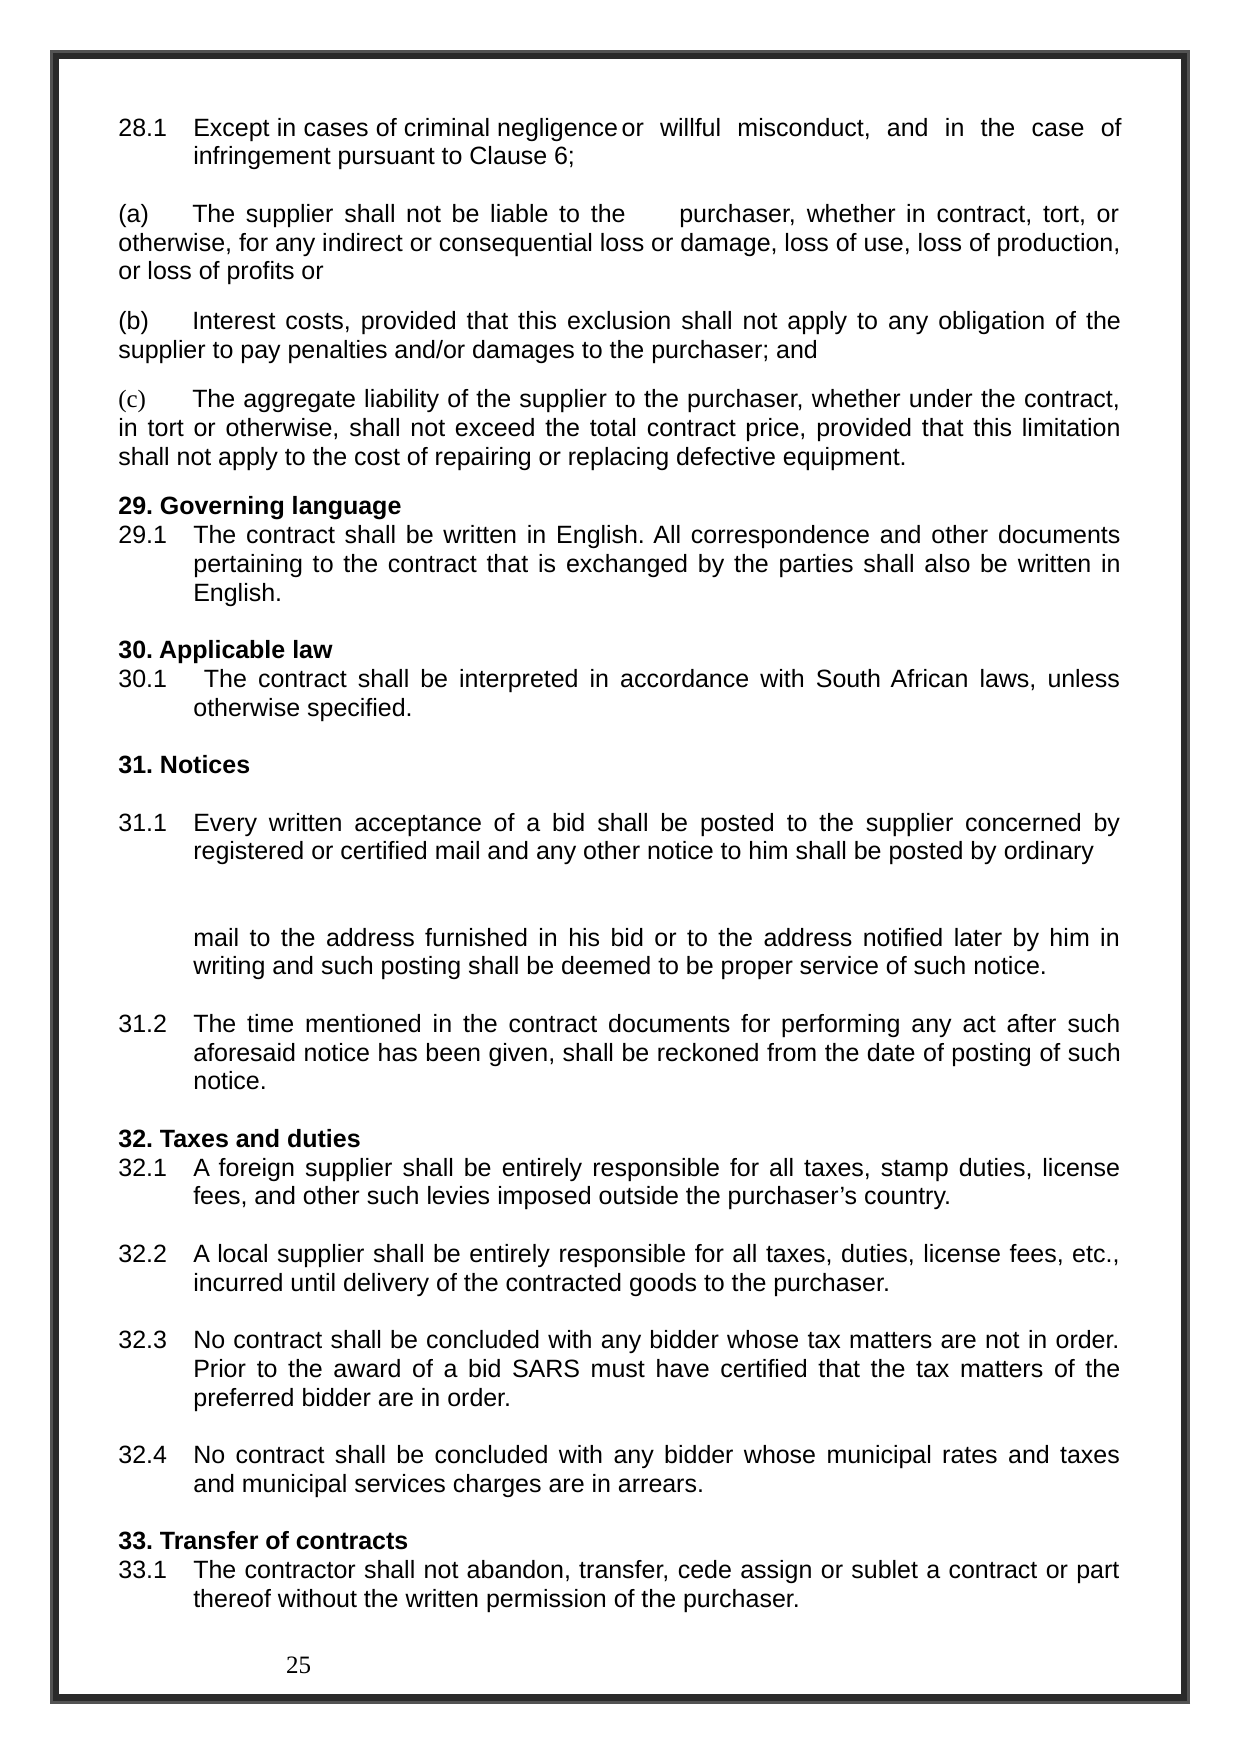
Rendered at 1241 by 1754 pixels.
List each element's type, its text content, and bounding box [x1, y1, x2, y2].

text mail to the address furnished in his bid or to the address notified later by him in writing and such posting shall be deemed to be proper service of such notice. [118, 923, 1122, 980]
text 31. Notices [118, 750, 1122, 779]
text 32.3 No contract shall be concluded with any bidder whose tax matters are not in order. Prior to the award of a bid SARS must have certified that the tax matters of the preferred bidder are in order. [118, 1325, 1122, 1411]
text 32. Taxes and duties [118, 1124, 1122, 1153]
text 32.4 No contract shall be concluded with any bidder whose municipal rates and taxes and municipal services charges are in arrears. [118, 1440, 1122, 1498]
text 33.1 The contractor shall not abandon, transfer, cede assign or sublet a contract or part thereof without the written permission of the purchaser. [118, 1555, 1122, 1613]
text 29. Governing language [118, 491, 1122, 520]
text 29.1 The contract shall be written in English. All correspondence and other documents pertaining to the contract that is exchanged by the parties shall also be written in English. [118, 520, 1122, 606]
list Interest costs, provided that this exclusion shall not apply to any obligation of the supplier to pay penalties and/or damages to the purchaser; and [118, 306, 1122, 363]
list The aggregate liability of the supplier to the purchaser, whether under the contract, in tort or otherwise, shall not exceed the total contract price, provided that this limitation shall not apply to the cost of repairing or replacing defective equipment. [118, 384, 1122, 471]
text 30. Applicable law [118, 635, 1122, 664]
text 33. Transfer of contracts [118, 1526, 1122, 1555]
list The supplier shall not be liable to the purchaser, whether in contract, tort, or otherwise, for any indirect or consequential loss or damage, loss of use, loss of production, or loss of profits or [118, 199, 1122, 285]
text 31.1 Every written acceptance of a bid shall be posted to the supplier concerned by registered or certified mail and any other notice to him shall be posted by ordinary [118, 808, 1122, 865]
text 31.2 The time mentioned in the contract documents for performing any act after such aforesaid notice has been given, shall be reckoned from the date of posting of such notice. [118, 1009, 1122, 1095]
text 30.1 The contract shall be interpreted in accordance with South African laws, unless otherwise specified. [118, 664, 1122, 721]
text 32.1 A foreign supplier shall be entirely responsible for all taxes, stamp duties, license fees, and other such levies imposed outside the purchaser’s country. [118, 1153, 1122, 1210]
text 28.1 Except in cases of criminal negligence or willful misconduct, and in the case of infringement pursuant to Clause 6; [118, 112, 1122, 170]
text 32.2 A local supplier shall be entirely responsible for all taxes, duties, license fees, etc., incurred until delivery of the contracted goods to the purchaser. [118, 1239, 1122, 1296]
